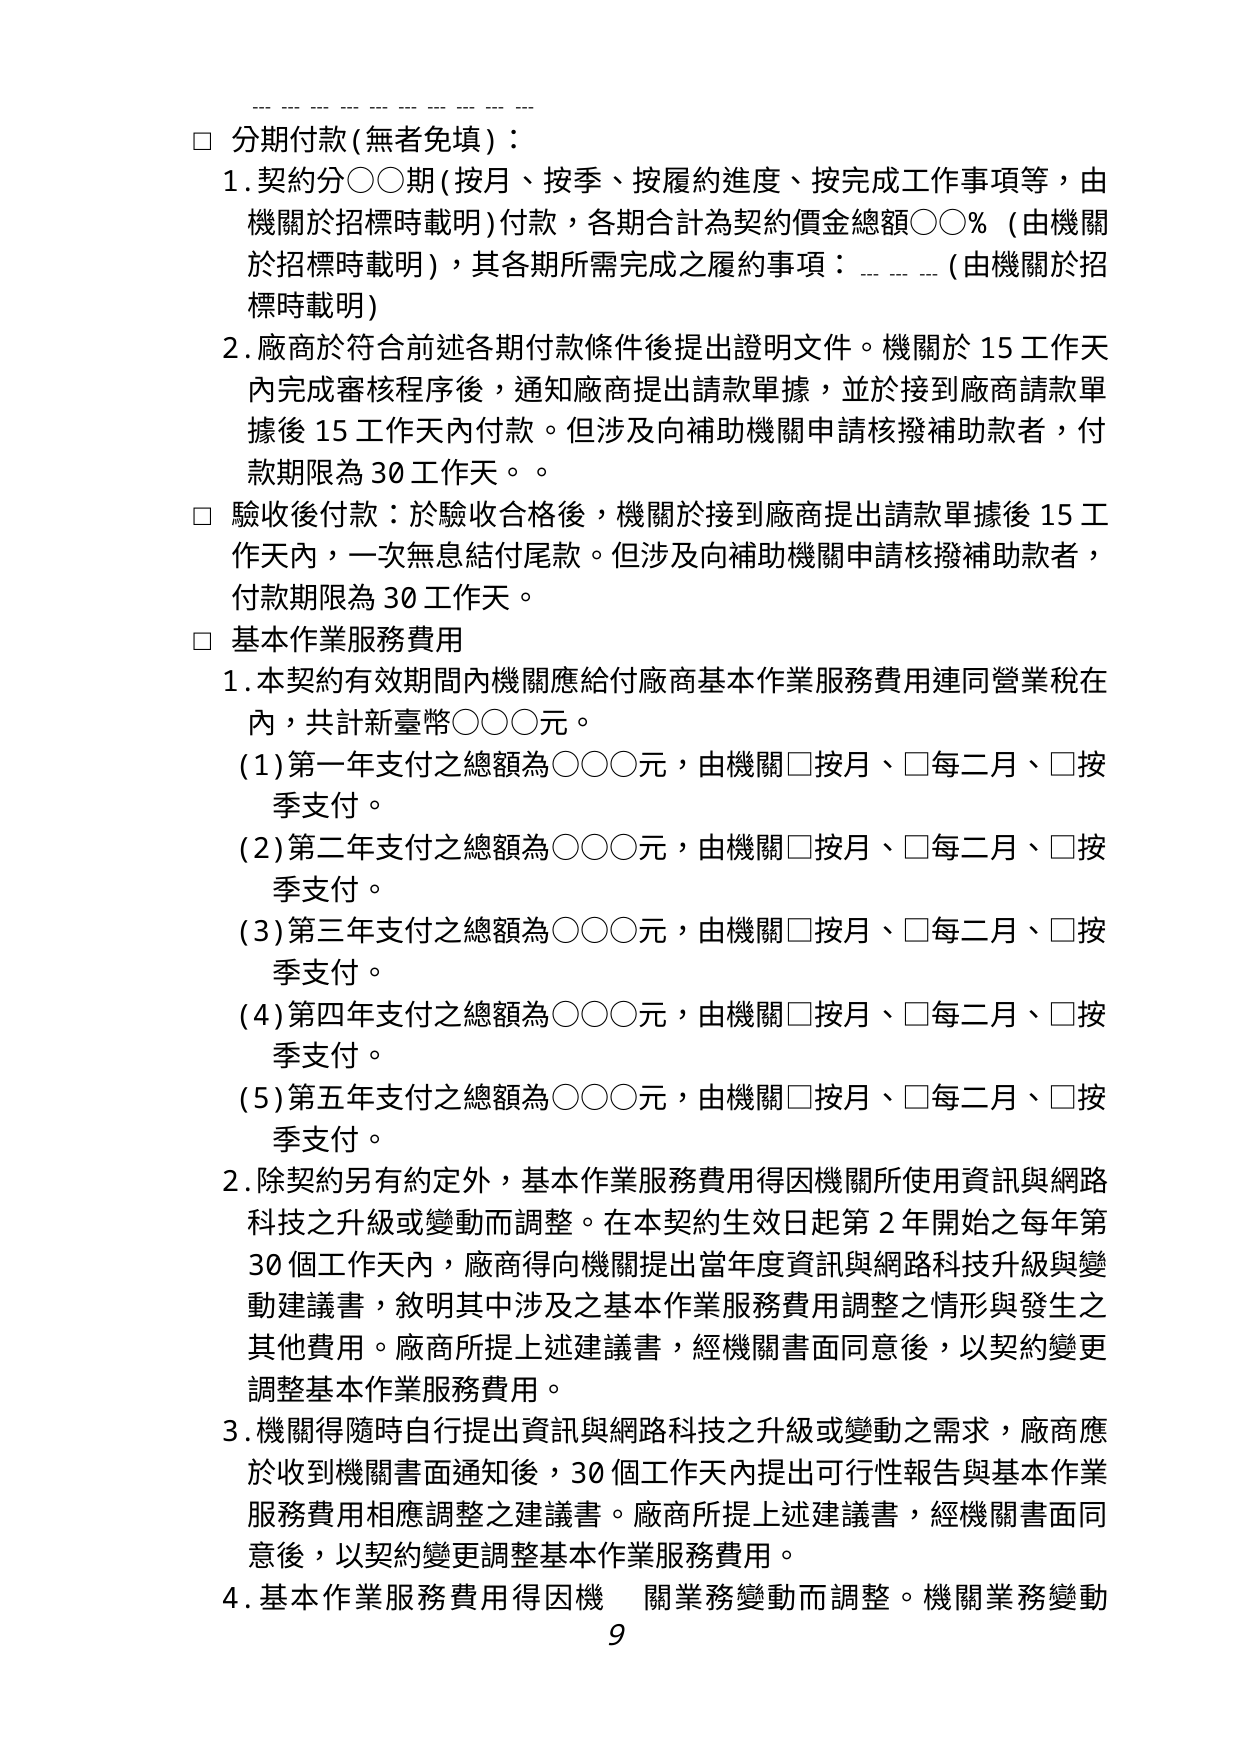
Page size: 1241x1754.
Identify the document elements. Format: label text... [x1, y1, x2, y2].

text (2)第二年支付之總額為○○○元，由機關□按月、□每二月、□按季支付。 [235, 825, 1109, 908]
list 驗收後付款：於驗收合格後，機關於接到廠商提出請款單據後15工作天內，一次無息結付尾款。但涉及向補助機關申請核撥補助款者，付款期限為30工作天。 [193, 492, 1109, 617]
text (1)第一年支付之總額為○○○元，由機關□按月、□每二月、□按季支付。 [235, 742, 1109, 825]
text 1.本契約有效期間內機關應給付廠商基本作業服務費用連同營業稅在內，共計新臺幣○○○元。 [221, 658, 1109, 742]
text 4.預付款之扣回方式如下 (由機關於招標時載明；無者免填)：﹍﹍﹍﹍﹍﹍﹍﹍﹍﹍ [221, 75, 1109, 117]
list 基本作業服務費用 [193, 617, 1109, 658]
text (3)第三年支付之總額為○○○元，由機關□按月、□每二月、□按季支付。 [235, 908, 1109, 992]
text 3.機關得隨時自行提出資訊與網路科技之升級或變動之需求，廠商應於收到機關書面通知後，30個工作天內提出可行性報告與基本作業服務費用相應調整之建議書。廠商所提上述建議書，經機關書面同意後，以契約變更調整基本作業服務費用。 [221, 1408, 1109, 1575]
text 2.除契約另有約定外，基本作業服務費用得因機關所使用資訊與網路科技之升級或變動而調整。在本契約生效日起第2年開始之每年第30個工作天內，廠商得向機關提出當年度資訊與網路科技升級與變動建議書，敘明其中涉及之基本作業服務費用調整之情形與發生之其他費用。廠商所提上述建議書，經機關書面同意後，以契約變更調整基本作業服務費用。 [221, 1158, 1109, 1408]
list 分期付款(無者免填)： [193, 117, 1109, 158]
text 2.廠商於符合前述各期付款條件後提出證明文件。機關於15工作天內完成審核程序後，通知廠商提出請款單據，並於接到廠商請款單據後15工作天內付款。但涉及向補助機關申請核撥補助款者，付款期限為30工作天。。 [221, 325, 1109, 492]
text 4.基本作業服務費用得因機關業務變動而調整。機關業務變動 [221, 1575, 1109, 1617]
text (5)第五年支付之總額為○○○元，由機關□按月、□每二月、□按季支付。 [235, 1075, 1109, 1158]
text 1.契約分○○期(按月、按季、按履約進度、按完成工作事項等，由機關於招標時載明)付款，各期合計為契約價金總額○○% (由機關於招標時載明)，其各期所需完成之履約事項：﹍﹍﹍(由機關於招標時載明) [221, 158, 1109, 325]
text (4)第四年支付之總額為○○○元，由機關□按月、□每二月、□按季支付。 [235, 992, 1109, 1075]
